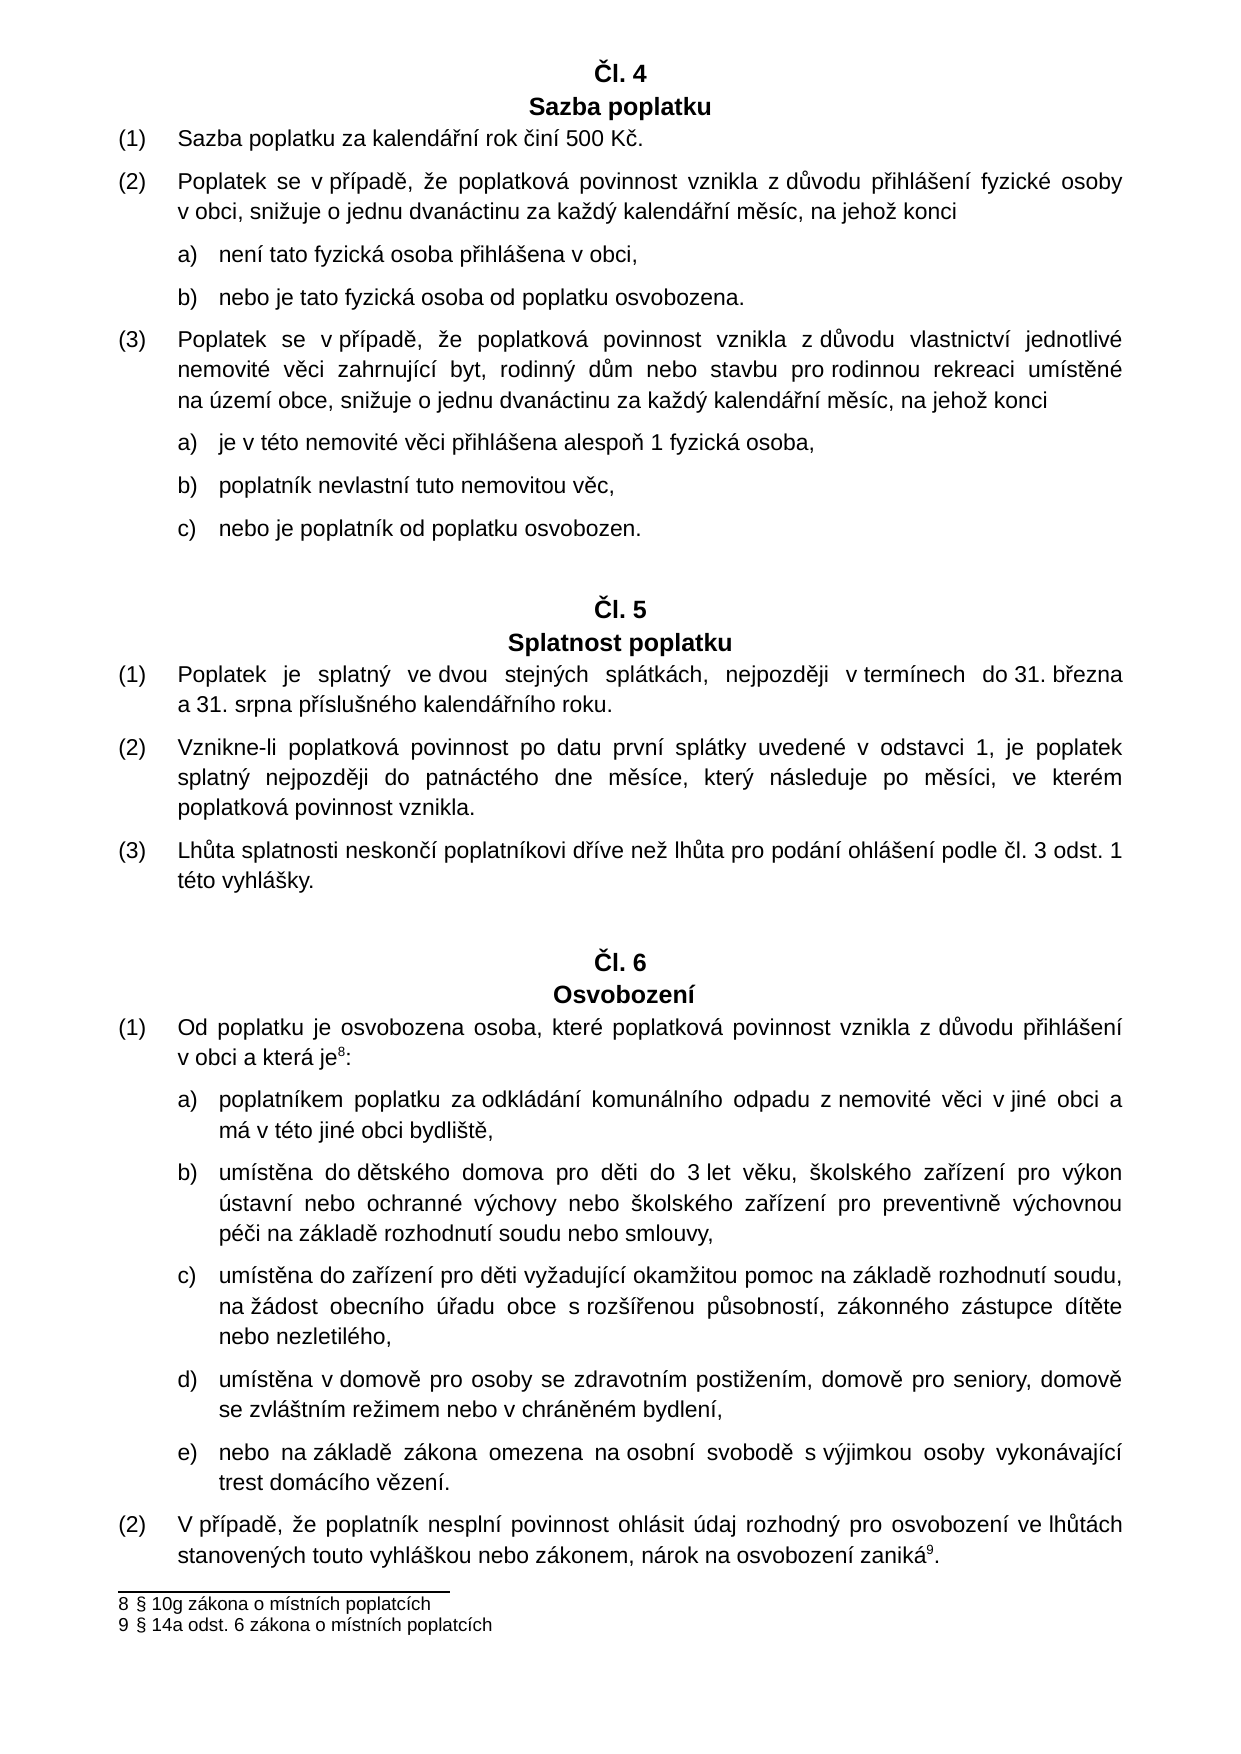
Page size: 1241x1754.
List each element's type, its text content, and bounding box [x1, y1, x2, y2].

list nebo je poplatník od poplatku osvobozen. [177, 515, 1122, 541]
list Sazba poplatku za kalendářní rok činí 500 Kč. [118, 125, 1122, 152]
list Lhůta splatnosti neskončí poplatníkovi dříve než lhůta pro podání ohlášení podle čl. 3 odst. 1 této vyhlášky. [118, 837, 1122, 894]
list § 14a odst. 6 zákona o místních poplatcích [118, 1614, 1122, 1635]
list V případě, že poplatník nesplní povinnost ohlásit údaj rozhodný pro osvobození ve lhůtách stanovených touto vyhláškou nebo zákonem, nárok na osvobození zaniká. [118, 1511, 1122, 1568]
list umístěna do zařízení pro děti vyžadující okamžitou pomoc na základě rozhodnutí soudu, na žádost obecního úřadu obce s rozšířenou působností, zákonného zástupce dítěte nebo nezletilého, [177, 1262, 1122, 1349]
subtitle Čl. 4 Sazba poplatku [118, 59, 1122, 121]
list poplatníkem poplatku za odkládání komunálního odpadu z nemovité věci v jiné obci a má v této jiné obci bydliště, [177, 1086, 1122, 1143]
list nebo je tato fyzická osoba od poplatku osvobozena. [177, 283, 1122, 310]
list umístěna v domově pro osoby se zdravotním postižením, domově pro seniory, domově se zvláštním režimem nebo v chráněném bydlení, [177, 1366, 1122, 1422]
list Od poplatku je osvobozena osoba, které poplatková povinnost vznikla z důvodu přihlášení v obci a která je: [118, 1013, 1122, 1070]
list nebo na základě zákona omezena na osobní svobodě s výjimkou osoby vykonávající trest domácího vězení. [177, 1438, 1122, 1495]
list Vznikne-li poplatková povinnost po datu první splátky uvedené v odstavci 1, je poplatek splatný nejpozději do patnáctého dne měsíce, který následuje po měsíci, ve kterém poplatková povinnost vznikla. [118, 734, 1122, 821]
list umístěna do dětského domova pro děti do 3 let věku, školského zařízení pro výkon ústavní nebo ochranné výchovy nebo školského zařízení pro preventivně výchovnou péči na základě rozhodnutí soudu nebo smlouvy, [177, 1159, 1122, 1246]
list Poplatek se v případě, že poplatková povinnost vznikla z důvodu přihlášení fyzické osoby v obci, snižuje o jednu dvanáctinu za každý kalendářní měsíc, na jehož konci [118, 168, 1122, 224]
list není tato fyzická osoba přihlášena v obci, [177, 241, 1122, 267]
list Poplatek se v případě, že poplatková povinnost vznikla z důvodu vlastnictví jednotlivé nemovité věci zahrnující byt, rodinný dům nebo stavbu pro rodinnou rekreaci umístěné na území obce, snižuje o jednu dvanáctinu za každý kalendářní měsíc, na jehož konci [118, 326, 1122, 413]
subtitle Čl. 6 Osvobození [118, 947, 1122, 1009]
list § 10g zákona o místních poplatcích [118, 1592, 1122, 1614]
list Poplatek je splatný ve dvou stejných splátkách, nejpozději v termínech do 31. března a 31. srpna příslušného kalendářního roku. [118, 661, 1122, 718]
subtitle Čl. 5 Splatnost poplatku [118, 595, 1122, 657]
list je v této nemovité věci přihlášena alespoň 1 fyzická osoba, [177, 429, 1122, 456]
list poplatník nevlastní tuto nemovitou věc, [177, 472, 1122, 498]
